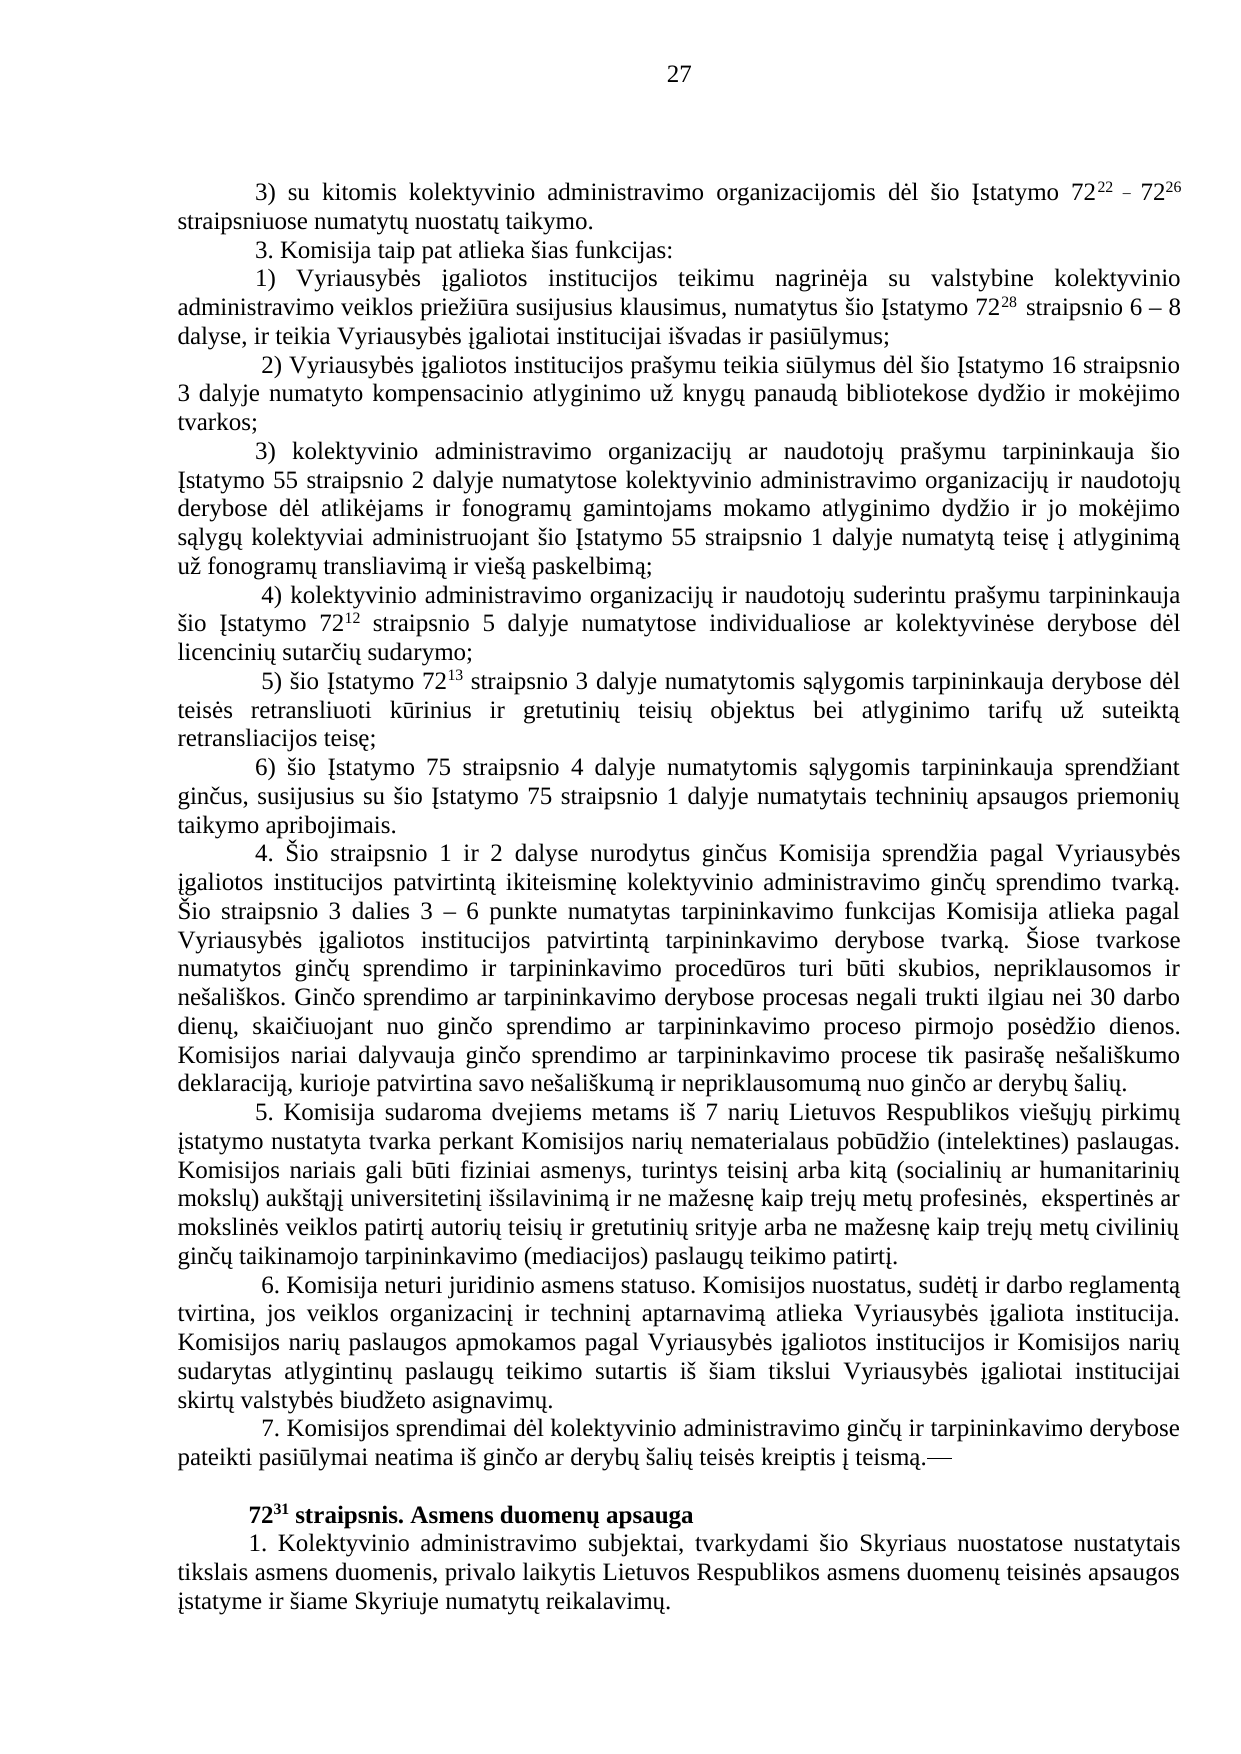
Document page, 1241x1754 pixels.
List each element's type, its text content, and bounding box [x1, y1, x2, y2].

text 5) šio Įstatymo 7213 straipsnio 3 dalyje numatytomis sąlygomis tarpininkauja derybose dėl teisės retransliuoti kūrinius ir gretutinių teisių objektus bei atlyginimo tarifų už suteiktą retransliacijos teisę; [177, 666, 1181, 752]
text 6) šio Įstatymo 75 straipsnio 4 dalyje numatytomis sąlygomis tarpininkauja sprendžiant ginčus, susijusius su šio Įstatymo 75 straipsnio 1 dalyje numatytais techninių apsaugos priemonių taikymo apribojimais. [177, 752, 1181, 838]
text 7. Komisijos sprendimai dėl kolektyvinio administravimo ginčų ir tarpininkavimo derybose pateikti pasiūlymai neatima iš ginčo ar derybų šalių teisės kreiptis į teismą. [177, 1413, 1181, 1471]
text 1) Vyriausybės įgaliotos institucijos teikimu nagrinėja su valstybine kolektyvinio administravimo veiklos priežiūra susijusius klausimus, numatytus šio Įstatymo 7228 straipsnio 6 – 8 dalyse, ir teikia Vyriausybės įgaliotai institucijai išvadas ir pasiūlymus; [177, 263, 1181, 350]
text 6. Komisija neturi juridinio asmens statuso. Komisijos nuostatus, sudėtį ir darbo reglamentą tvirtina, jos veiklos organizacinį ir techninį aptarnavimą atlieka Vyriausybės įgaliota institucija. Komisijos narių paslaugos apmokamos pagal Vyriausybės įgaliotos institucijos ir Komisijos narių sudarytas atlygintinų paslaugų teikimo sutartis iš šiam tikslui Vyriausybės įgaliotai institucijai skirtų valstybės biudžeto asignavimų. [177, 1270, 1181, 1413]
text 1. Kolektyvinio administravimo subjektai, tvarkydami šio Skyriaus nuostatose nustatytais tikslais asmens duomenis, privalo laikytis Lietuvos Respublikos asmens duomenų teisinės apsaugos įstatyme ir šiame Skyriuje numatytų reikalavimų. [177, 1528, 1181, 1615]
text 4. Šio straipsnio 1 ir 2 dalyse nurodytus ginčus Komisija sprendžia pagal Vyriausybės įgaliotos institucijos patvirtintą ikiteisminę kolektyvinio administravimo ginčų sprendimo tvarką. Šio straipsnio 3 dalies 3 – 6 punkte numatytas tarpininkavimo funkcijas Komisija atlieka pagal Vyriausybės įgaliotos institucijos patvirtintą tarpininkavimo derybose tvarką. Šiose tvarkose numatytos ginčų sprendimo ir tarpininkavimo procedūros turi būti skubios, nepriklausomos ir nešališkos. Ginčo sprendimo ar tarpininkavimo derybose procesas negali trukti ilgiau nei 30 darbo dienų, skaičiuojant nuo ginčo sprendimo ar tarpininkavimo proceso pirmojo posėdžio dienos. Komisijos nariai dalyvauja ginčo sprendimo ar tarpininkavimo procese tik pasirašę nešališkumo deklaraciją, kurioje patvirtina savo nešališkumą ir nepriklausomumą nuo ginčo ar derybų šalių. [177, 838, 1181, 1097]
text 3) kolektyvinio administravimo organizacijų ar naudotojų prašymu tarpininkauja šio Įstatymo 55 straipsnio 2 dalyje numatytose kolektyvinio administravimo organizacijų ir naudotojų derybose dėl atlikėjams ir fonogramų gamintojams mokamo atlyginimo dydžio ir jo mokėjimo sąlygų kolektyviai administruojant šio Įstatymo 55 straipsnio 1 dalyje numatytą teisę į atlyginimą už fonogramų transliavimą ir viešą paskelbimą; [177, 436, 1181, 580]
text 7231 straipsnis. Asmens duomenų apsauga [177, 1500, 1181, 1528]
text 3. Komisija taip pat atlieka šias funkcijas: [177, 235, 1181, 263]
text 4) kolektyvinio administravimo organizacijų ir naudotojų suderintu prašymu tarpininkauja šio Įstatymo 7212 straipsnio 5 dalyje numatytose individualiose ar kolektyvinėse derybose dėl licencinių sutarčių sudarymo; [177, 580, 1181, 666]
text 5. Komisija sudaroma dvejiems metams iš 7 narių Lietuvos Respublikos viešųjų pirkimų įstatymo nustatyta tvarka perkant Komisijos narių nematerialaus pobūdžio (intelektines) paslaugas. Komisijos nariais gali būti fiziniai asmenys, turintys teisinį arba kitą (socialinių ar humanitarinių mokslų) aukštąjį universitetinį išsilavinimą ir ne mažesnę kaip trejų metų profesinės, ekspertinės ar mokslinės veiklos patirtį autorių teisių ir gretutinių srityje arba ne mažesnę kaip trejų metų civilinių ginčų taikinamojo tarpininkavimo (mediacijos) paslaugų teikimo patirtį. [177, 1097, 1181, 1270]
text 3) su kitomis kolektyvinio administravimo organizacijomis dėl šio Įstatymo 7222 _ 7226 straipsniuose numatytų nuostatų taikymo. [177, 177, 1181, 235]
text 2) Vyriausybės įgaliotos institucijos prašymu teikia siūlymus dėl šio Įstatymo 16 straipsnio 3 dalyje numatyto kompensacinio atlyginimo už knygų panaudą bibliotekose dydžio ir mokėjimo tvarkos; [177, 350, 1181, 436]
